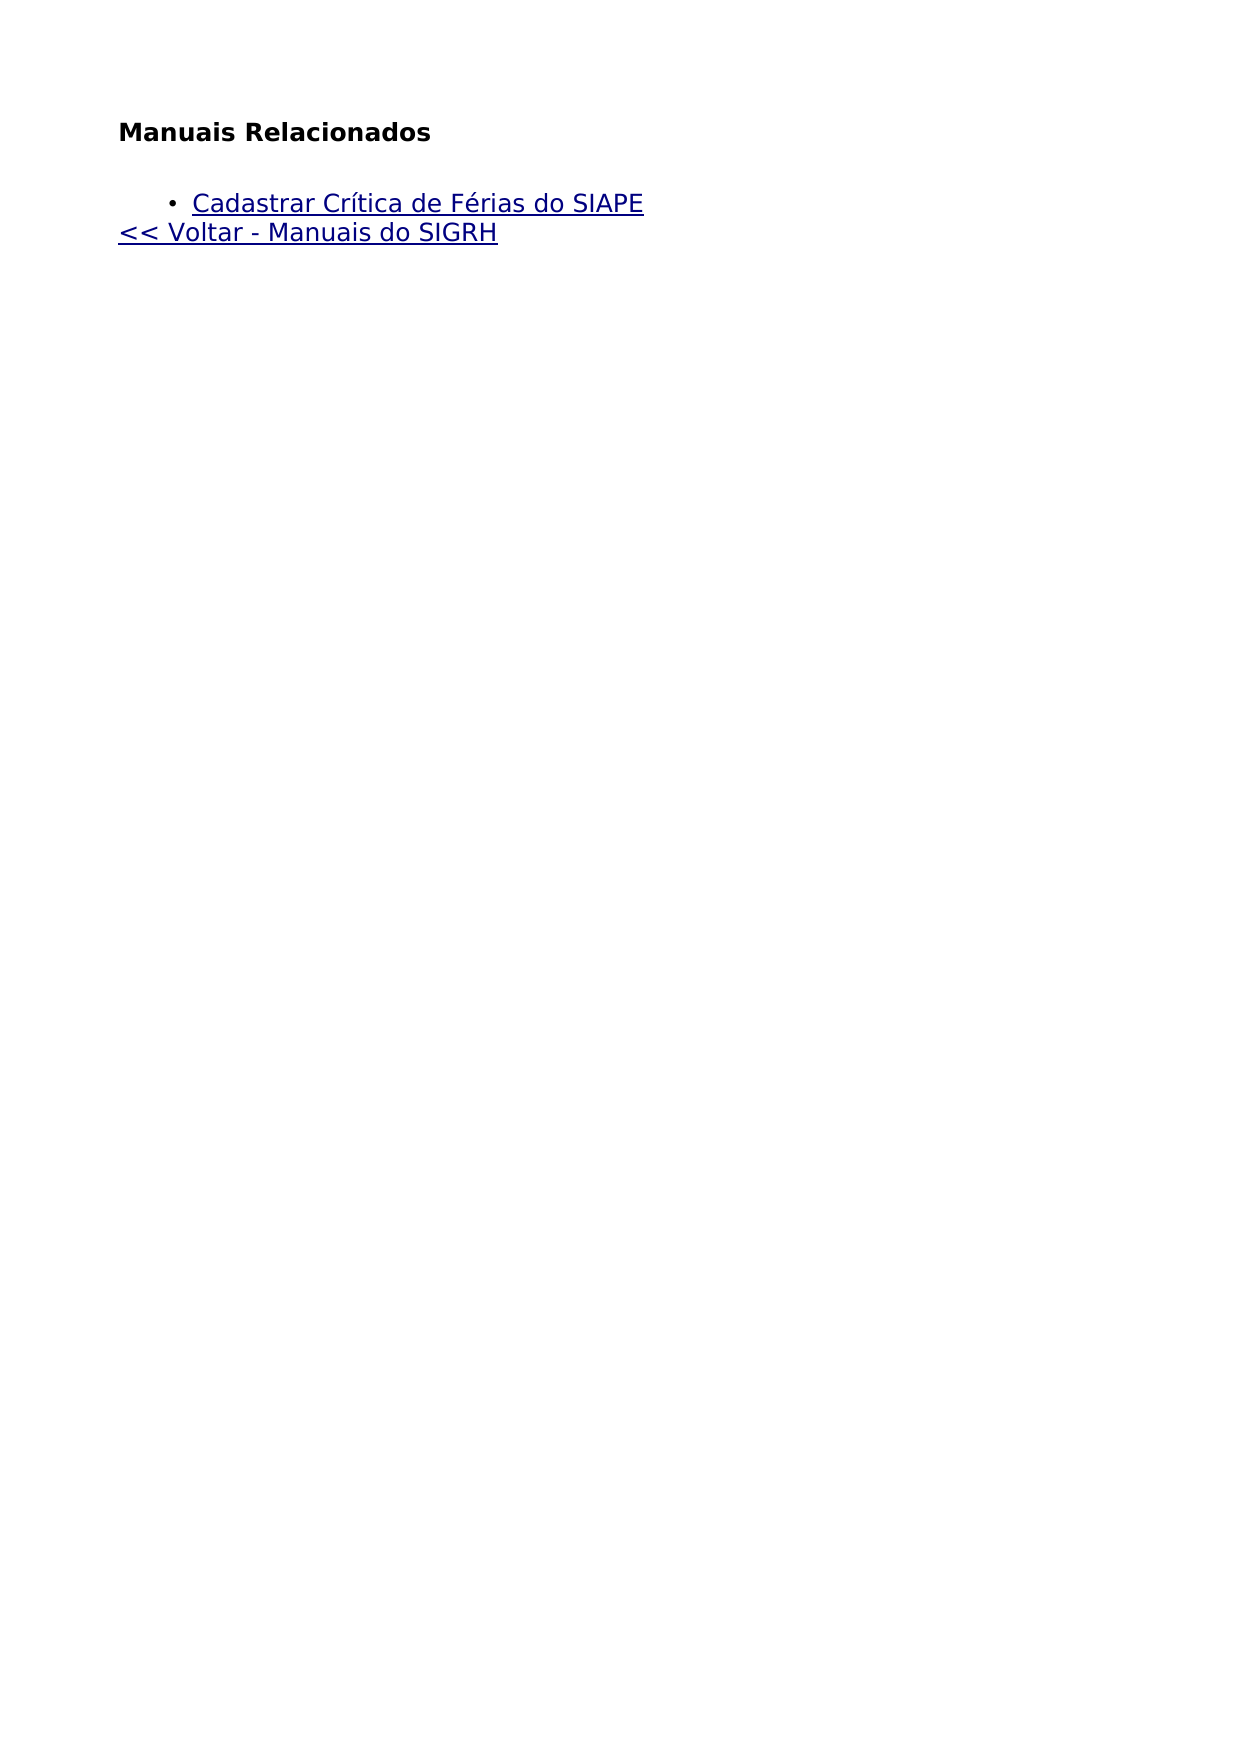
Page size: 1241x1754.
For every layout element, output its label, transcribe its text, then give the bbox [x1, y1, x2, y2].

text << Voltar - Manuais do SIGRH [118, 218, 1122, 248]
subtitle Manuais Relacionados [118, 118, 1122, 147]
list Cadastrar Crítica de Férias do SIAPE [177, 189, 1122, 218]
